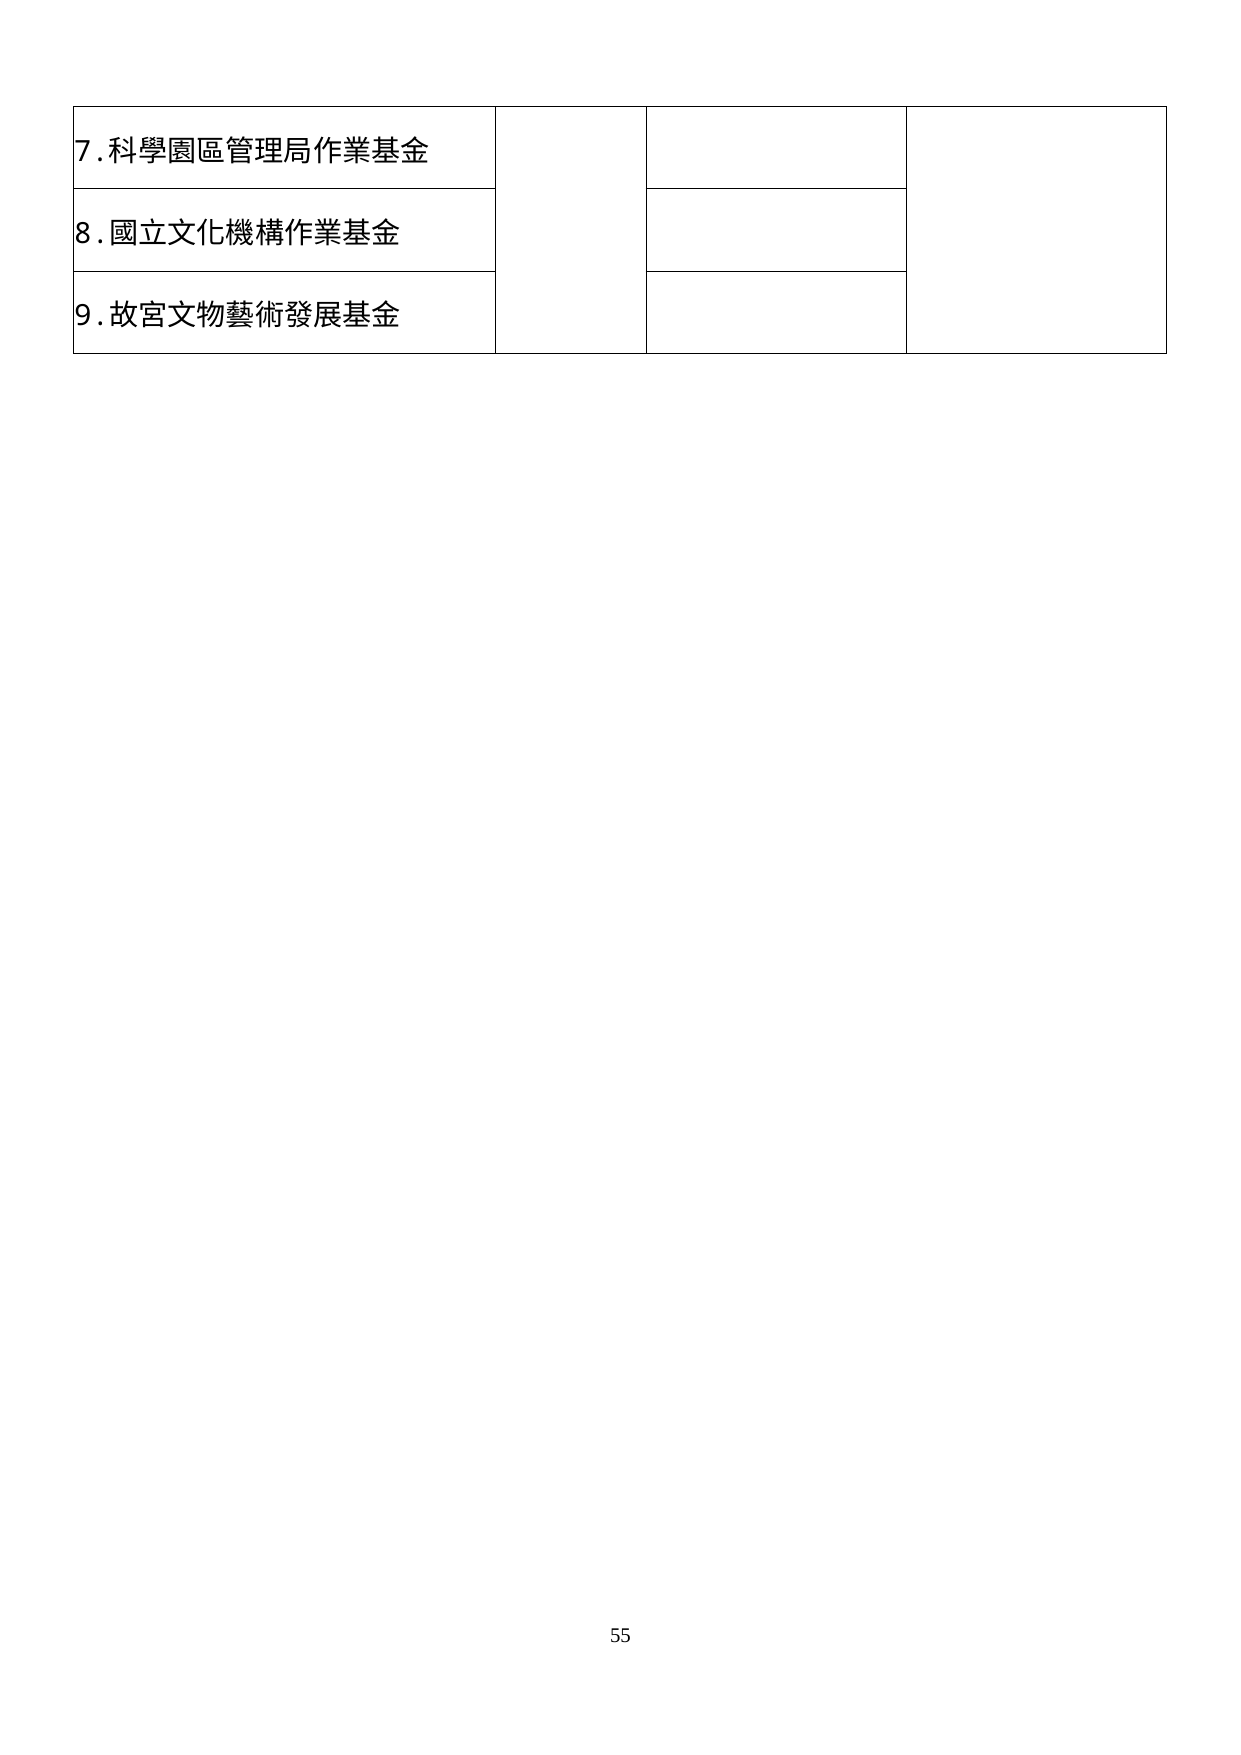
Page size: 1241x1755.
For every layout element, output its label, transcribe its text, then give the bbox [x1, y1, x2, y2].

table_cell 8.國立文化機構作業基金 [74, 189, 495, 271]
table_cell 7.科學園區管理局作業基金 [74, 107, 495, 188]
table_cell [647, 272, 906, 353]
table_cell [647, 107, 906, 188]
table_cell [647, 189, 906, 271]
table_cell [496, 107, 646, 353]
table_cell [907, 107, 1166, 353]
table_cell 9.故宮文物藝術發展基金 [74, 272, 495, 353]
